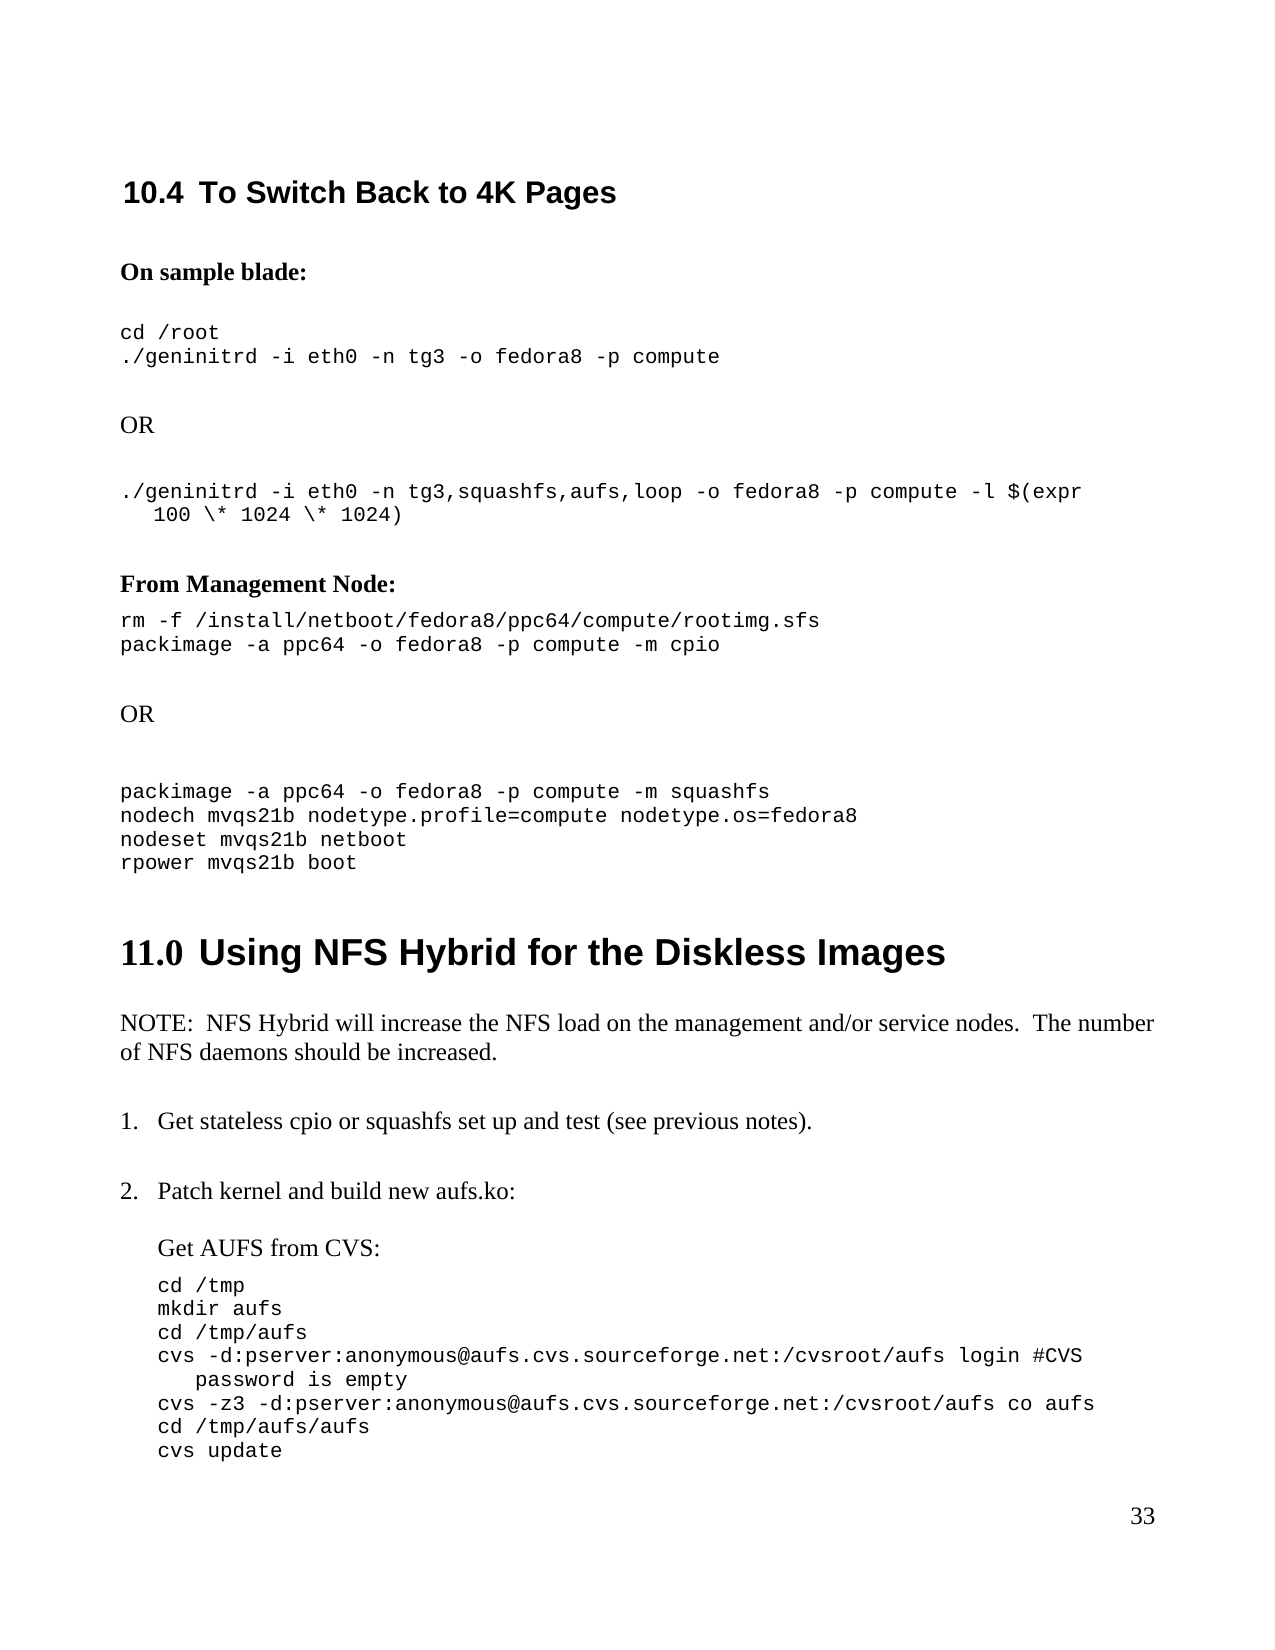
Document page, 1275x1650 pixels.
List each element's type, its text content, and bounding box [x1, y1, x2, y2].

text ./geninitrd -i eth0 -n tg3 -o fedora8 -p compute [120, 346, 1155, 369]
text cvs -d:pserver:anonymous@aufs.cvs.sourceforge.net:/cvsroot/aufs login #CVS password is empty [157, 1346, 1155, 1393]
subtitle To Switch Back to 4K Pages [123, 174, 1155, 210]
text cd /tmp [157, 1274, 1155, 1298]
text cd /root [120, 322, 1155, 346]
text On sample blade: [120, 257, 1155, 286]
text cvs update [157, 1440, 1155, 1464]
text From Management Node: [120, 569, 1155, 598]
text rm -f /install/netboot/fedora8/ppc64/compute/rootimg.sfs [120, 610, 1155, 634]
text OR [120, 411, 1155, 468]
text nodeset mvqs21b netboot [120, 829, 1155, 852]
text rpower mvqs21b boot [120, 852, 1155, 876]
text packimage -a ppc64 -o fedora8 -p compute -m cpio [120, 634, 1155, 658]
text cd /tmp/aufs/aufs [157, 1416, 1155, 1440]
text Get AUFS from CVS: [157, 1233, 1155, 1262]
text cvs -z3 -d:pserver:anonymous@aufs.cvs.sourceforge.net:/cvsroot/aufs co aufs [157, 1393, 1155, 1416]
subtitle Using NFS Hybrid for the Diskless Images [120, 930, 1155, 973]
text nodech mvqs21b nodetype.profile=compute nodetype.os=fedora8 [120, 805, 1155, 829]
text ./geninitrd -i eth0 -n tg3,squashfs,aufs,loop -o fedora8 -p compute -l $(expr 100 \* 1024 \* 1024) [120, 481, 1155, 528]
list Get stateless cpio or squashfs set up and test (see previous notes). [120, 1106, 1155, 1135]
text NOTE: NFS Hybrid will increase the NFS load on the management and/or service nodes. The number of NFS daemons should be increased. [120, 1008, 1155, 1066]
list Patch kernel and build new aufs.ko: [120, 1176, 1155, 1204]
text mkdir aufs [157, 1298, 1155, 1322]
text cd /tmp/aufs [157, 1322, 1155, 1346]
text packimage -a ppc64 -o fedora8 -p compute -m squashfs [120, 781, 1155, 805]
text OR [120, 699, 1155, 728]
